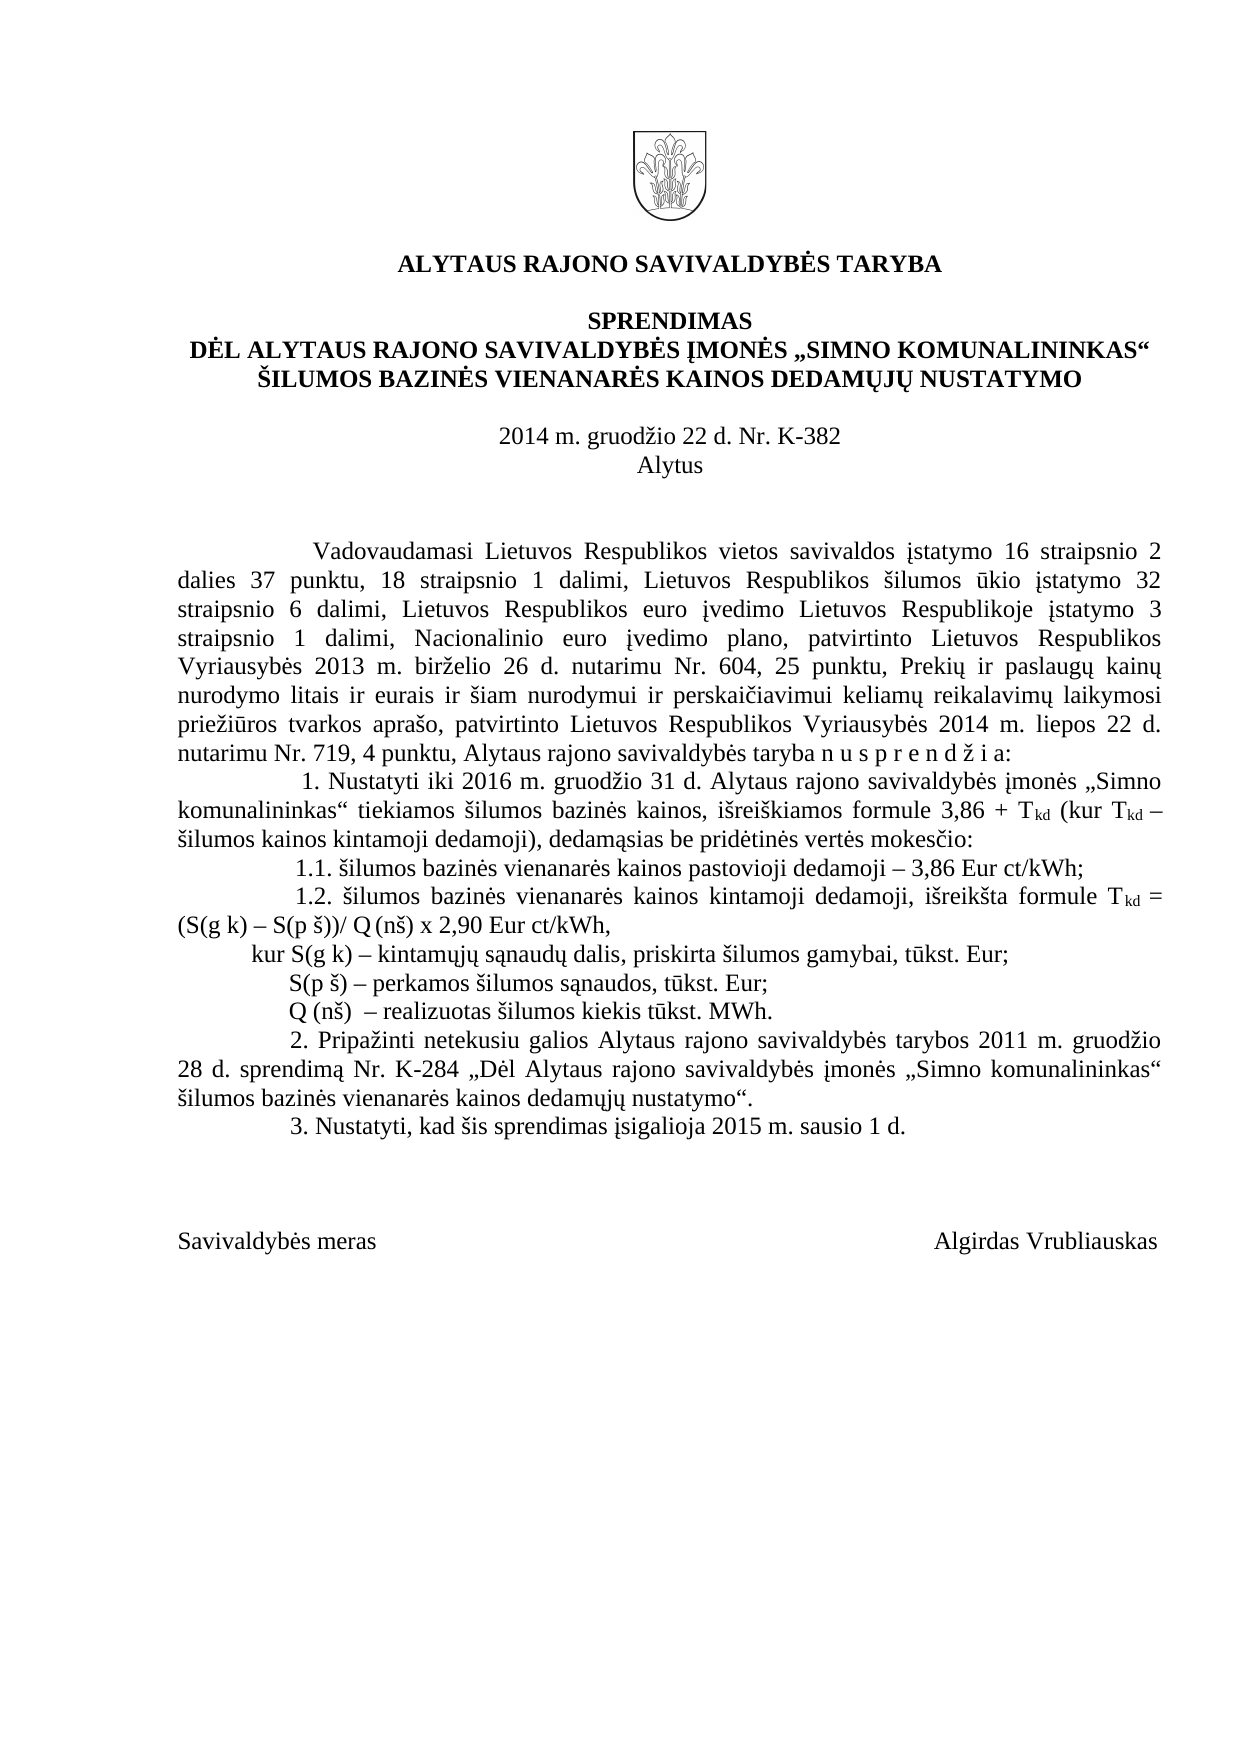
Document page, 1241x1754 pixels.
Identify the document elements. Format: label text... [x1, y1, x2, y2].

text 2. Pripažinti netekusiu galios Alytaus rajono savivaldybės tarybos 2011 m. gruodžio 28 d. sprendimą Nr. K-284 „Dėl Alytaus rajono savivaldybės įmonės „Simno komunalininkas“ šilumos bazinės vienanarės kainos dedamųjų nustatymo“. [177, 1025, 1162, 1111]
text S(p š) – perkamos šilumos sąnaudos, tūkst. Eur; [177, 968, 1162, 996]
text Q (nš) – realizuotas šilumos kiekis tūkst. MWh. [177, 996, 1162, 1025]
text kur S(g k) – kintamųjų sąnaudų dalis, priskirta šilumos gamybai, tūkst. Eur; [177, 939, 1162, 968]
text Savivaldybės meras Algirdas Vrubliauskas [177, 1226, 1162, 1255]
text Alytus [177, 450, 1162, 479]
text SPRENDIMAS [177, 306, 1162, 335]
text ALYTAUS RAJONO SAVIVALDYBĖS TARYBA [177, 249, 1162, 278]
text 3. Nustatyti, kad šis sprendimas įsigalioja 2015 m. sausio 1 d. [177, 1111, 1162, 1140]
text DĖL ALYTAUS RAJONO SAVIVALDYBĖS ĮMONĖS „SIMNO KOMUNALININKAS“ ŠILUMOS BAZINĖS VIENANARĖS KAINOS DEDAMŲJŲ NUSTATYMO [177, 335, 1162, 393]
text 1.1. šilumos bazinės vienanarės kainos pastovioji dedamoji – 3,86 Eur ct/kWh; [177, 853, 1162, 881]
text 2014 m. gruodžio 22 d. Nr. K-382 [177, 421, 1162, 450]
text Vadovaudamasi Lietuvos Respublikos vietos savivaldos įstatymo 16 straipsnio 2 dalies 37 punktu, 18 straipsnio 1 dalimi, Lietuvos Respublikos šilumos ūkio įstatymo 32 straipsnio 6 dalimi, Lietuvos Respublikos euro įvedimo Lietuvos Respublikoje įstatymo 3 straipsnio 1 dalimi, Nacionalinio euro įvedimo plano, patvirtinto Lietuvos Respublikos Vyriausybės 2013 m. birželio 26 d. nutarimu Nr. 604, 25 punktu, Prekių ir paslaugų kainų nurodymo litais ir eurais ir šiam nurodymui ir perskaičiavimui keliamų reikalavimų laikymosi priežiūros tvarkos aprašo, patvirtinto Lietuvos Respublikos Vyriausybės 2014 m. liepos 22 d. nutarimu Nr. 719, 4 punktu, Alytaus rajono savivaldybės taryba n u s p r e n d ž i a: [177, 536, 1162, 766]
text 1.2. šilumos bazinės vienanarės kainos kintamoji dedamoji, išreikšta formule Tkd = (S(g k) – S(p š))/ Q (nš) x 2,90 Eur ct/kWh, [177, 881, 1162, 939]
text 1. Nustatyti iki 2016 m. gruodžio 31 d. Alytaus rajono savivaldybės įmonės „Simno komunalininkas“ tiekiamos šilumos bazinės kainos, išreiškiamos formule 3,86 + Tkd (kur Tkd – šilumos kainos kintamoji dedamoji), dedamąsias be pridėtinės vertės mokesčio: [177, 766, 1162, 853]
